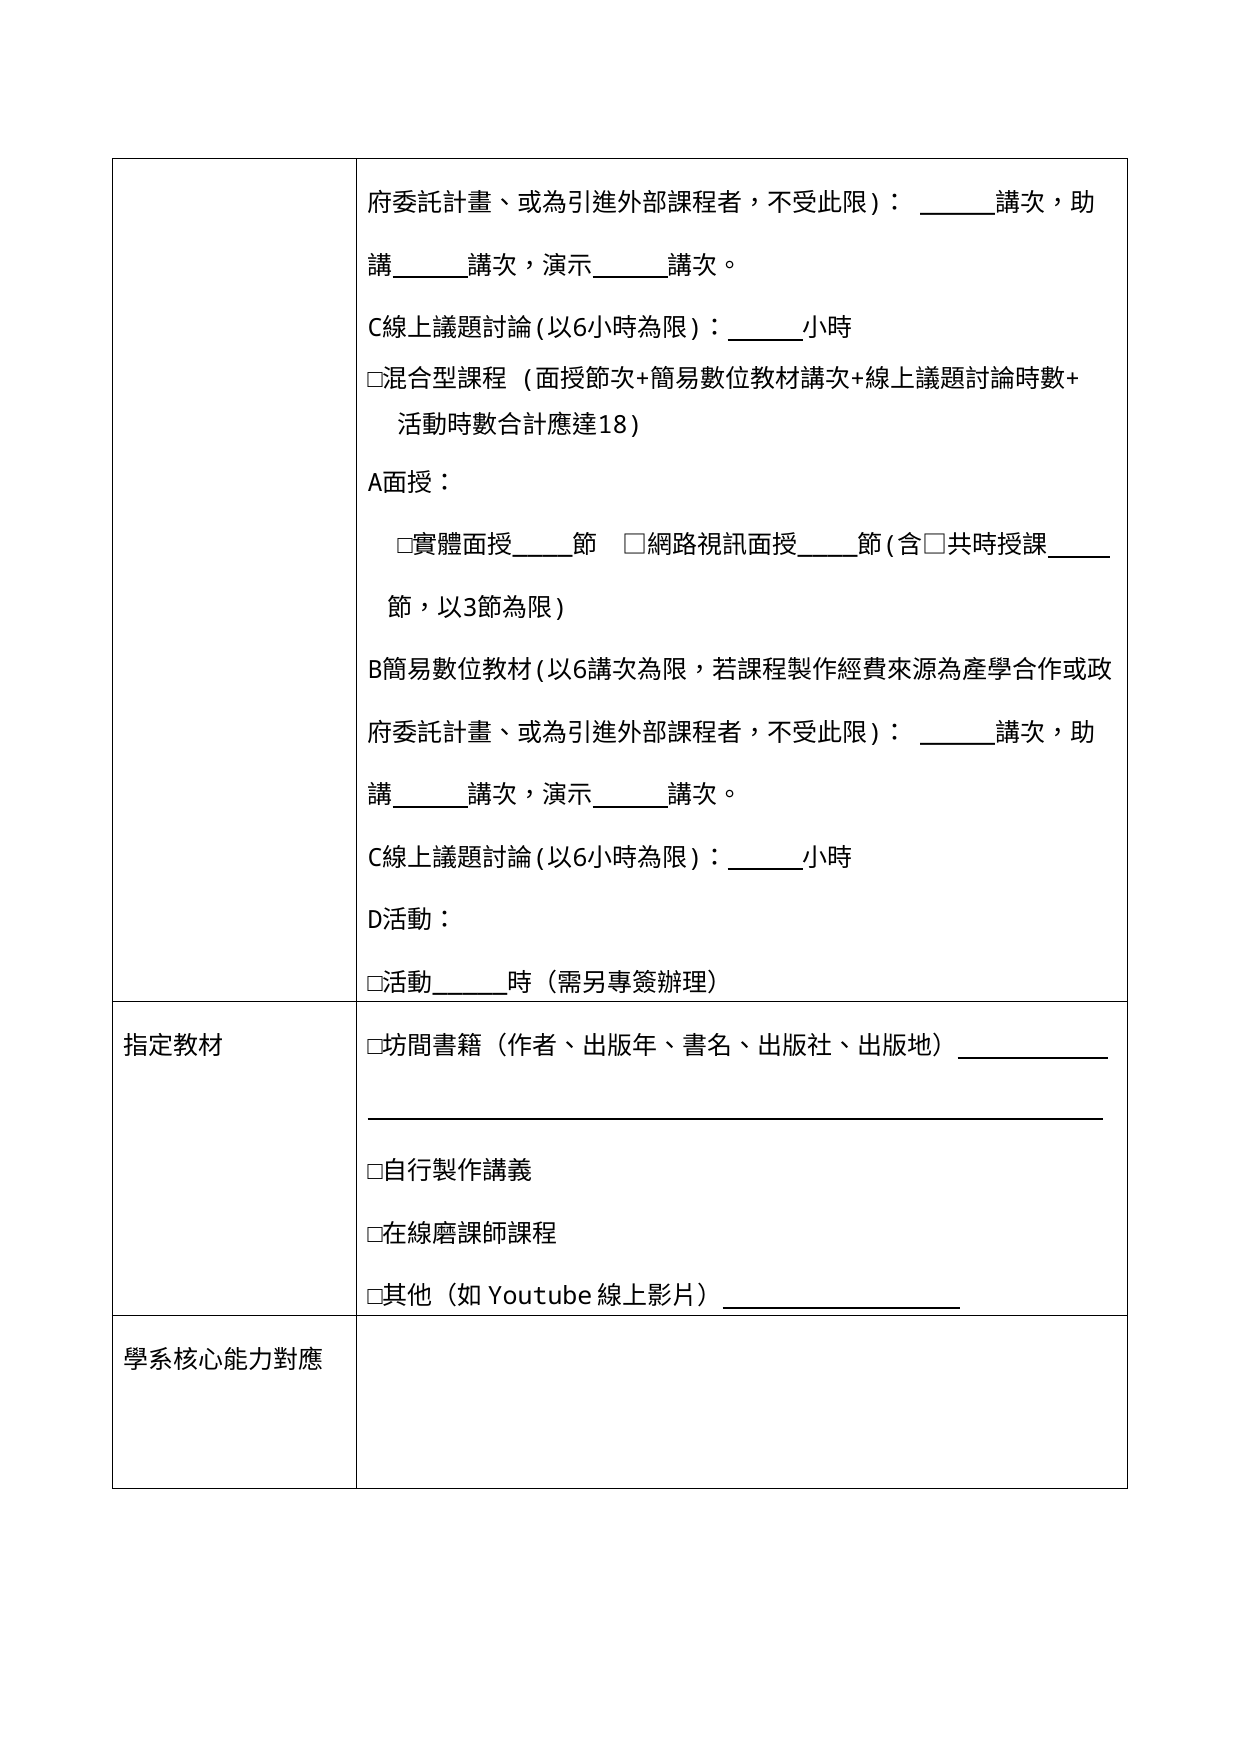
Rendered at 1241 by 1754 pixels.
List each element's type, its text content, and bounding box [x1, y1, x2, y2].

table_cell 學系核心能力對應 [113, 1316, 356, 1487]
table_cell □坊間書籍（作者、出版年、書名、出版社、出版地） □自行製作講義 □在線磨課師課程 □其他（如Youtube線上影片） [357, 1002, 1127, 1315]
table_cell 府委託計畫、或為引進外部課程者，不受此限)： _____講次，助講 講次，演示 講次。 C線上議題討論(以6小時為限)： 小時 □混合型課程 (面授節次+簡易數位教材講次+線上議題討論時數+ 活動時數合計應達18) A面授： □實體面授____節 □網路視訊面授____節(含□共時授課 節，以3節為限) B簡易數位教材(以6講次為限，若課程製作經費來源為產學合作或政府委託計畫、或為引進外部課程者，不受此限)： _____講次，助講 講次，演示 講次。 C線上議題討論(以6小時為限)： 小時 D活動： □活動_____時（需另專簽辦理） [357, 159, 1127, 1001]
table_cell [357, 1316, 1127, 1487]
table_cell [113, 159, 356, 1001]
table_cell 指定教材 [113, 1002, 356, 1315]
